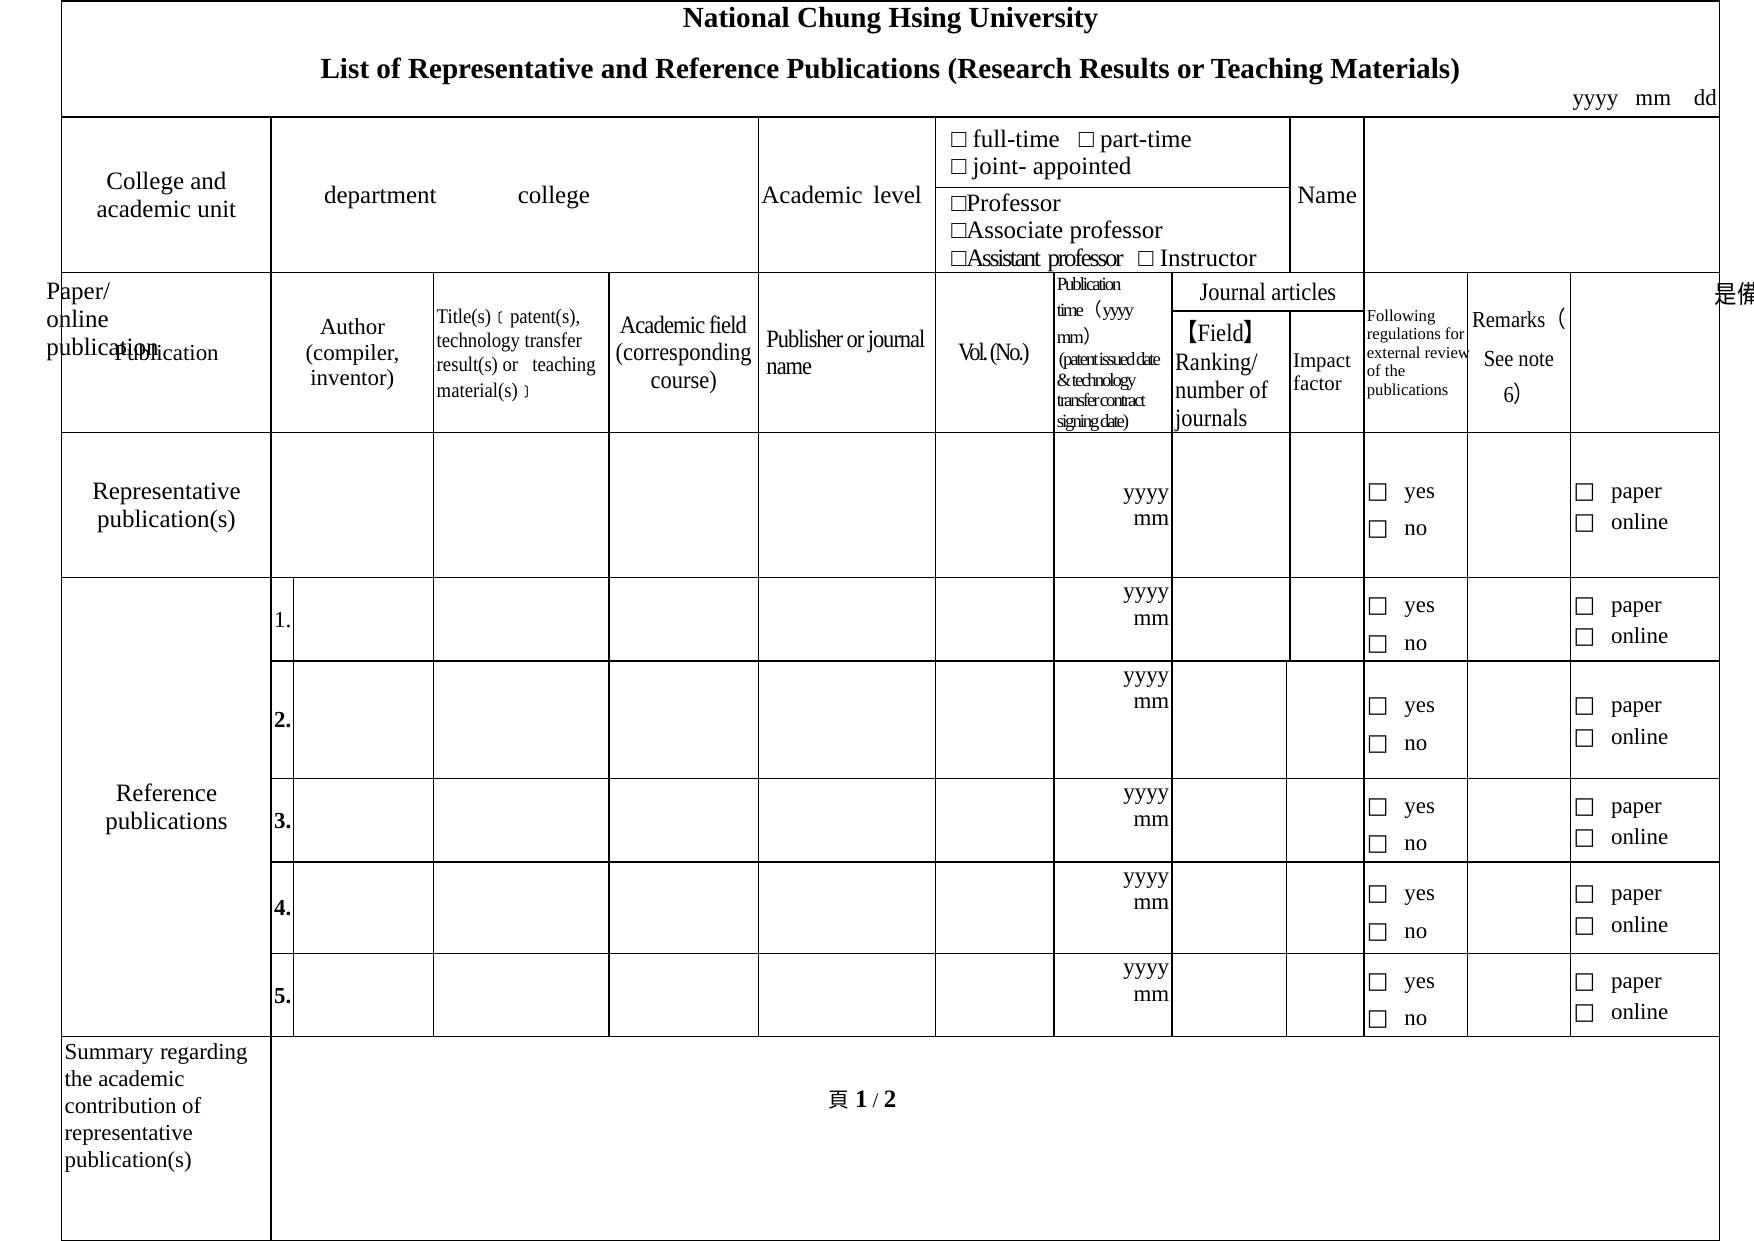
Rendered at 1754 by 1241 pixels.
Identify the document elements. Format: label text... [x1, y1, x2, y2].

table_cell [759, 433, 935, 577]
table_cell paper online [1571, 578, 1719, 660]
table_cell paper online [1571, 863, 1719, 952]
table_cell department college [272, 118, 758, 272]
table_cell [936, 779, 1053, 861]
table_cell yyyy mm [1055, 433, 1171, 577]
table_cell Publisher or journal name [759, 273, 935, 431]
table_cell [272, 954, 293, 1036]
table_cell Summary regarding the academic contribution of representative publication(s) [62, 1037, 270, 1240]
table_cell [759, 954, 935, 1036]
table_cell [1291, 433, 1363, 577]
table_cell [1287, 954, 1363, 1036]
table_cell [1173, 779, 1286, 861]
table_cell [1287, 662, 1363, 778]
table_cell [1287, 863, 1363, 952]
table_cell Representative publication(s) [62, 433, 270, 577]
table_cell [1468, 433, 1570, 577]
table_cell [272, 1037, 1719, 1240]
table_cell Journal articles [1173, 273, 1363, 310]
table_cell yyyy mm [1055, 578, 1171, 660]
table_cell yes no [1365, 779, 1467, 861]
table_cell [294, 863, 433, 952]
table_cell yyyy mm [1055, 863, 1171, 952]
table_cell [759, 578, 935, 660]
table_cell [759, 779, 935, 861]
table_cell paper online [1571, 662, 1719, 778]
table_cell yes no [1365, 863, 1467, 952]
table_cell [610, 433, 758, 577]
table_cell [1468, 779, 1570, 861]
table_cell [434, 578, 608, 660]
table_cell yes no [1365, 578, 1467, 660]
table_cell Remarks（See note 6） [1468, 273, 1570, 431]
table_cell 【Field】 Ranking/ number of journals [1173, 312, 1289, 431]
table_cell [1173, 433, 1289, 577]
table_cell [272, 433, 433, 577]
table_cell [1287, 779, 1363, 861]
table_cell [434, 433, 608, 577]
table_cell yyyy mm [1055, 779, 1171, 861]
table_cell yes no [1365, 954, 1467, 1036]
table_cell yyyy mm [1055, 662, 1171, 778]
table_cell Following regulations for external review of the publications [1365, 273, 1467, 431]
table_cell [1468, 863, 1570, 952]
table_cell Vol. (No.) [936, 273, 1053, 431]
table_cell [294, 578, 433, 660]
table_cell [759, 863, 935, 952]
table_cell [610, 863, 758, 952]
table_cell Author (compiler, inventor) [272, 273, 433, 431]
table_cell Impact factor [1291, 312, 1363, 431]
table_cell paper online [1571, 779, 1719, 861]
table_cell Academic field (corresponding course) [610, 273, 758, 431]
table_cell [294, 954, 433, 1036]
table_cell [434, 954, 608, 1036]
table_cell [434, 863, 608, 952]
table_cell Academic level [759, 118, 935, 272]
table_cell Reference publications [62, 578, 270, 1036]
table_cell [272, 578, 293, 660]
table_header National Chung Hsing University List of Representative and Reference Publications (Research Results or Teaching Materials) yyyy mm dd [62, 2, 1719, 116]
table_cell [1173, 662, 1286, 778]
table_cell Publication time（yyyy mm） (patent issued date & technology transfer contract signing date) [1055, 273, 1171, 431]
table_cell Title(s)﹝patent(s), technology transfer result(s) or teaching material(s)﹞ [434, 273, 608, 431]
table_cell [1173, 954, 1286, 1036]
table_cell [1291, 578, 1363, 660]
table_cell [936, 662, 1053, 778]
table_cell Name [1291, 118, 1363, 272]
table_cell 是備註 [31, 270, 179, 441]
table_cell yes no [1365, 662, 1467, 778]
table_cell [759, 662, 935, 778]
table_cell [272, 863, 293, 952]
table_cell [1365, 118, 1719, 272]
table_cell [1468, 578, 1570, 660]
table_cell 是備註 [1571, 273, 1719, 431]
table_cell [610, 779, 758, 861]
table_cell [1468, 662, 1570, 778]
table_cell [272, 662, 293, 778]
table_cell [936, 863, 1053, 952]
table_cell paper online [1571, 433, 1719, 577]
table_cell □ full-time □ part-time □ joint- appointed [936, 118, 1289, 187]
table_cell [610, 954, 758, 1036]
table_cell [434, 779, 608, 861]
table_cell [610, 662, 758, 778]
table_cell [1173, 578, 1289, 660]
table_cell [272, 779, 293, 861]
table_cell [936, 433, 1053, 577]
table_cell [610, 578, 758, 660]
table_cell [1173, 863, 1286, 952]
table_cell [1468, 954, 1570, 1036]
table_cell yyyy mm [1055, 954, 1171, 1036]
table_cell □Professor □Associate professor □Assistant professor □ Instructor [936, 188, 1289, 272]
table_cell yes no [1365, 433, 1467, 577]
table_cell [294, 779, 433, 861]
table_cell [294, 662, 433, 778]
table_cell [434, 662, 608, 778]
table_cell College and academic unit [62, 118, 270, 272]
table_cell [936, 954, 1053, 1036]
table_cell paper online [1571, 954, 1719, 1036]
table_cell Publication [179, 273, 270, 431]
table_cell [936, 578, 1053, 660]
